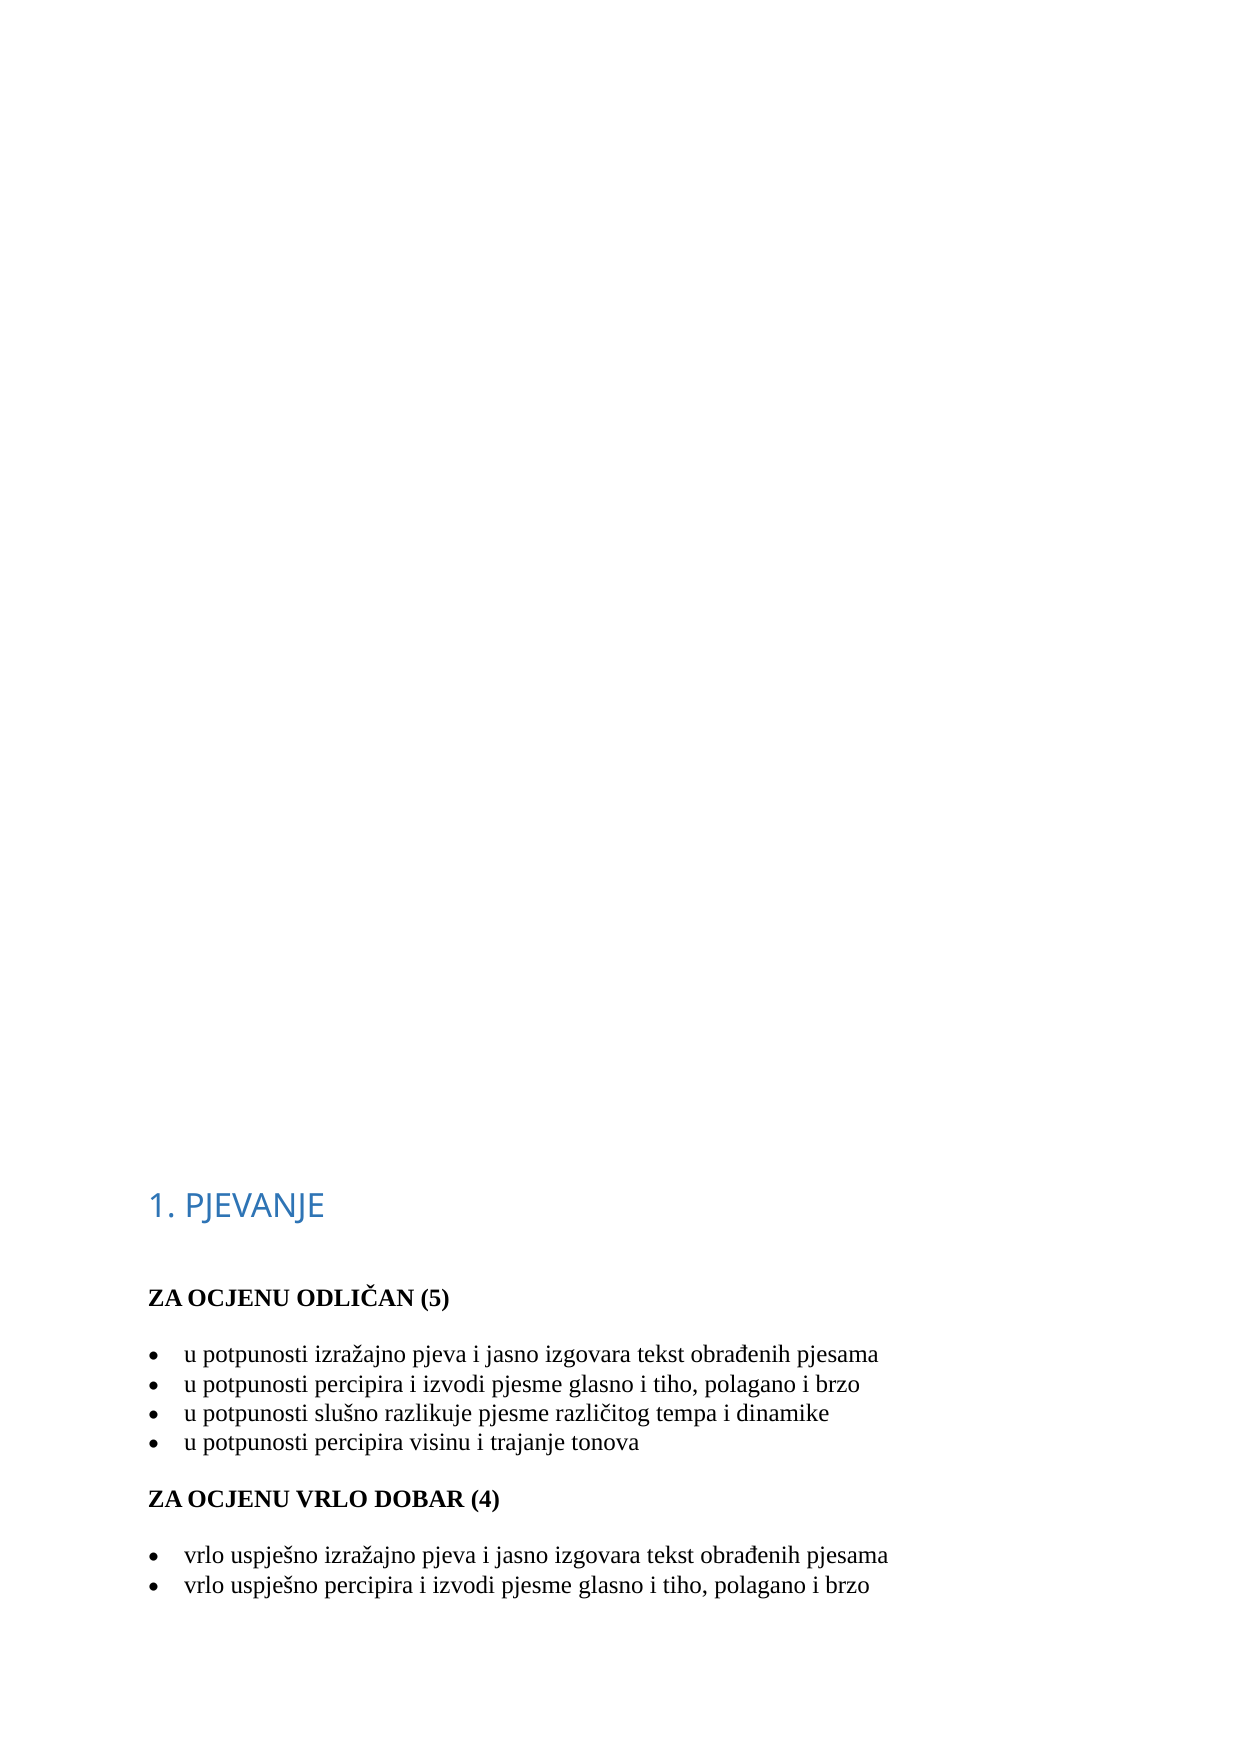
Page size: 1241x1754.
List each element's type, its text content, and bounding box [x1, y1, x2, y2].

list u potpunosti percipira visinu i trajanje tonova [110, 1427, 1093, 1456]
list u potpunosti izražajno pjeva i jasno izgovara tekst obrađenih pjesama [110, 1339, 1093, 1369]
text ZA OCJENU VRLO DOBAR (4) [148, 1484, 1093, 1513]
text ZA OCJENU ODLIČAN (5) [148, 1283, 1093, 1312]
list u potpunosti slušno razlikuje pjesme različitog tempa i dinamike [110, 1398, 1093, 1427]
list vrlo uspješno percipira i izvodi pjesme glasno i tiho, polagano i brzo [110, 1570, 1093, 1599]
list u potpunosti percipira i izvodi pjesme glasno i tiho, polagano i brzo [110, 1369, 1093, 1398]
list vrlo uspješno izražajno pjeva i jasno izgovara tekst obrađenih pjesama [110, 1541, 1093, 1570]
text 1. PJEVANJE [148, 1181, 1093, 1227]
